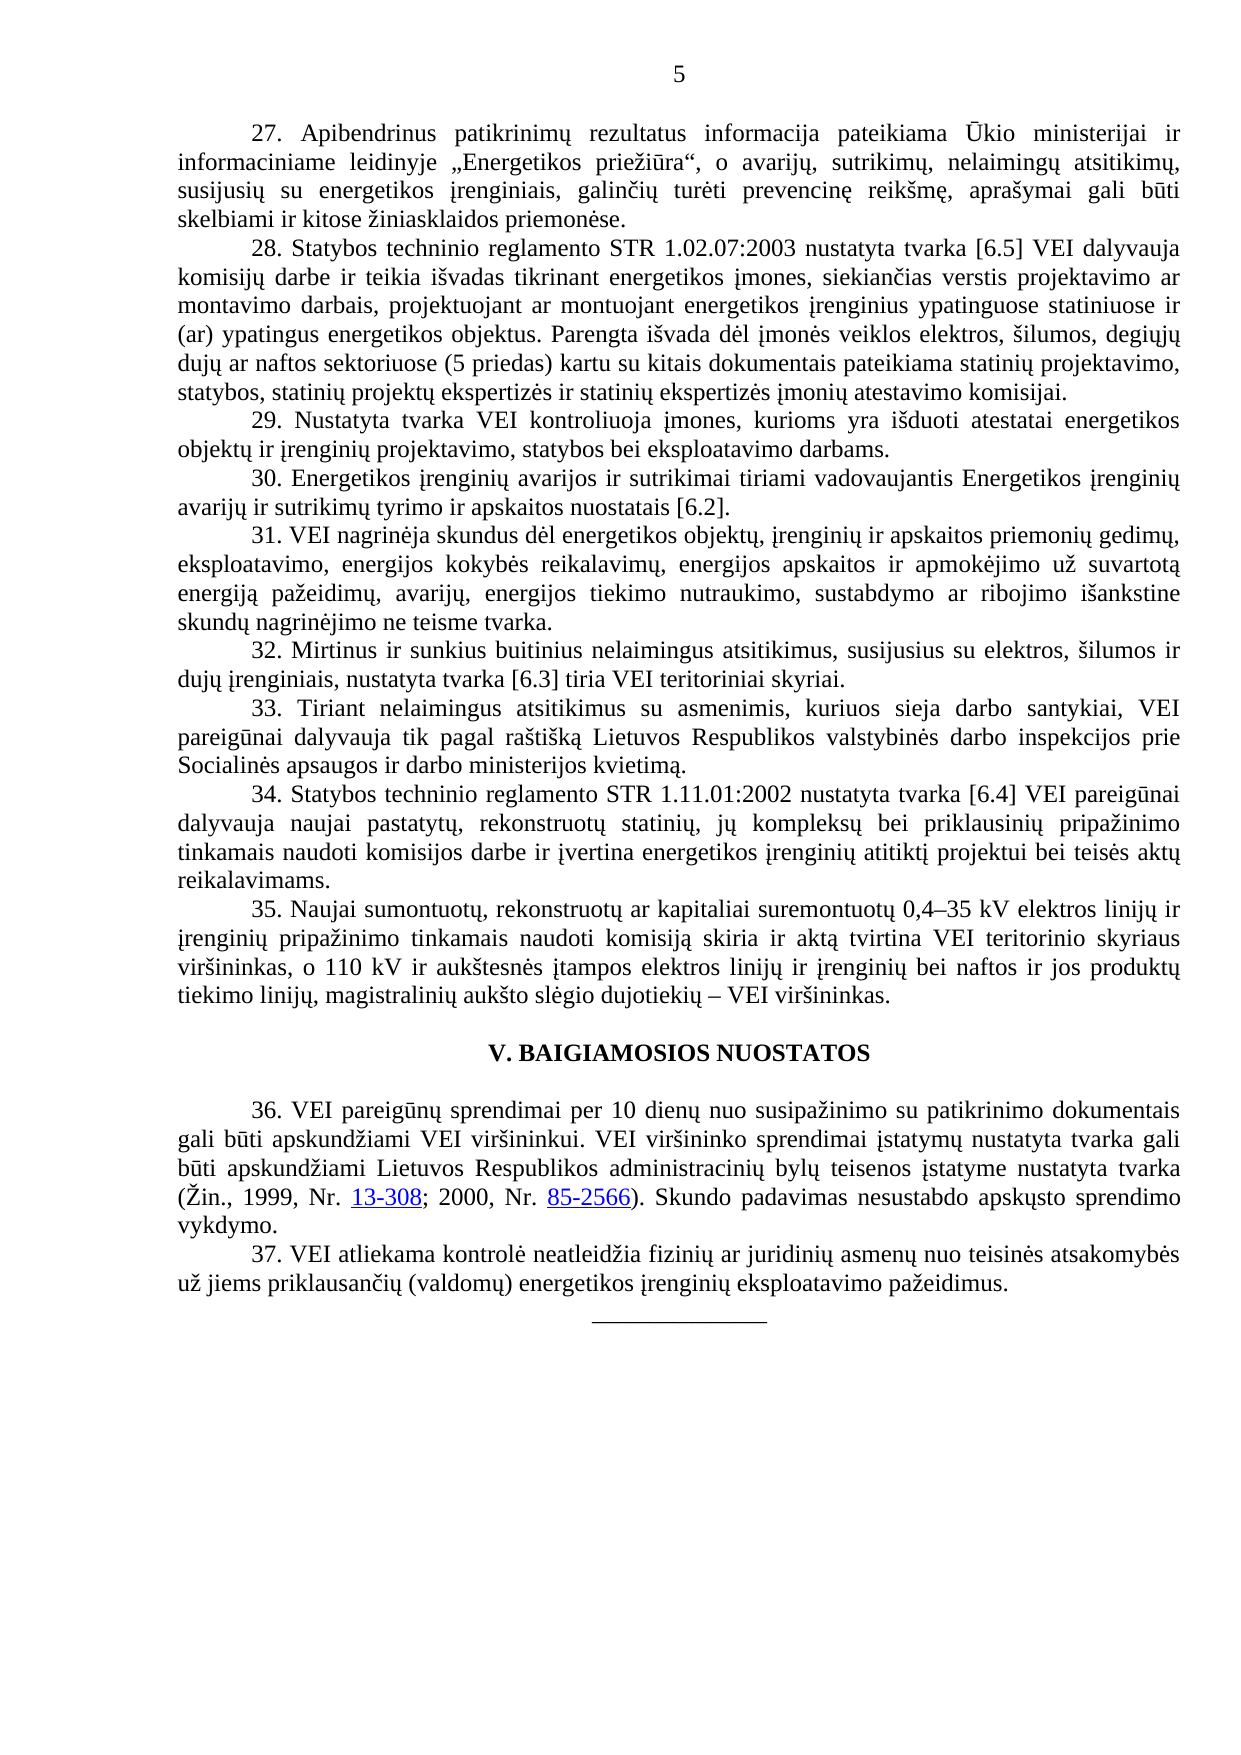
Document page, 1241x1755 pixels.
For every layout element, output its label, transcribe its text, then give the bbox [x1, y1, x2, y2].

text 34. Statybos techninio reglamento STR 1.11.01:2002 nustatyta tvarka [6.4] VEI pareigūnai dalyvauja naujai pastatytų, rekonstruotų statinių, jų kompleksų bei priklausinių pripažinimo tinkamais naudoti komisijos darbe ir įvertina energetikos įrenginių atitiktį projektui bei teisės aktų reikalavimams. [177, 779, 1181, 894]
text 33. Tiriant nelaimingus atsitikimus su asmenimis, kuriuos sieja darbo santykiai, VEI pareigūnai dalyvauja tik pagal raštišką Lietuvos Respublikos valstybinės darbo inspekcijos prie Socialinės apsaugos ir darbo ministerijos kvietimą. [177, 693, 1181, 779]
text 30. Energetikos įrenginių avarijos ir sutrikimai tiriami vadovaujantis Energetikos įrenginių avarijų ir sutrikimų tyrimo ir apskaitos nuostatais [6.2]. [177, 463, 1181, 521]
text 32. Mirtinus ir sunkius buitinius nelaimingus atsitikimus, susijusius su elektros, šilumos ir dujų įrenginiais, nustatyta tvarka [6.3] tiria VEI teritoriniai skyriai. [177, 636, 1181, 693]
text 27. Apibendrinus patikrinimų rezultatus informacija pateikiama Ūkio ministerijai ir informaciniame leidinyje „Energetikos priežiūra“, o avarijų, sutrikimų, nelaimingų atsitikimų, susijusių su energetikos įrenginiais, galinčių turėti prevencinę reikšmę, aprašymai gali būti skelbiami ir kitose žiniasklaidos priemonėse. [177, 118, 1181, 233]
text 36. VEI pareigūnų sprendimai per 10 dienų nuo susipažinimo su patikrinimo dokumentais gali būti apskundžiami VEI viršininkui. VEI viršininko sprendimai įstatymų nustatyta tvarka gali būti apskundžiami Lietuvos Respublikos administracinių bylų teisenos įstatyme nustatyta tvarka (Žin., 1999, Nr. 13-308; 2000, Nr. 85-2566). Skundo padavimas nesustabdo apskųsto sprendimo vykdymo. [177, 1096, 1181, 1239]
text V. BAIGIAMOSIOS NUOSTATOS [177, 1038, 1181, 1067]
text 28. Statybos techninio reglamento STR 1.02.07:2003 nustatyta tvarka [6.5] VEI dalyvauja komisijų darbe ir teikia išvadas tikrinant energetikos įmones, siekiančias verstis projektavimo ar montavimo darbais, projektuojant ar montuojant energetikos įrenginius ypatinguose statiniuose ir (ar) ypatingus energetikos objektus. Parengta išvada dėl įmonės veiklos elektros, šilumos, degiųjų dujų ar naftos sektoriuose (5 priedas) kartu su kitais dokumentais pateikiama statinių projektavimo, statybos, statinių projektų ekspertizės ir statinių ekspertizės įmonių atestavimo komisijai. [177, 233, 1181, 406]
text 37. VEI atliekama kontrolė neatleidžia fizinių ar juridinių asmenų nuo teisinės atsakomybės už jiems priklausančių (valdomų) energetikos įrenginių eksploatavimo pažeidimus. [177, 1239, 1181, 1297]
text ______________ [177, 1297, 1181, 1326]
text 35. Naujai sumontuotų, rekonstruotų ar kapitaliai suremontuotų 0,4–35 kV elektros linijų ir įrenginių pripažinimo tinkamais naudoti komisiją skiria ir aktą tvirtina VEI teritorinio skyriaus viršininkas, o 110 kV ir aukštesnės įtampos elektros linijų ir įrenginių bei naftos ir jos produktų tiekimo linijų, magistralinių aukšto slėgio dujotiekių – VEI viršininkas. [177, 894, 1181, 1009]
text 31. VEI nagrinėja skundus dėl energetikos objektų, įrenginių ir apskaitos priemonių gedimų, eksploatavimo, energijos kokybės reikalavimų, energijos apskaitos ir apmokėjimo už suvartotą energiją pažeidimų, avarijų, energijos tiekimo nutraukimo, sustabdymo ar ribojimo išankstine skundų nagrinėjimo ne teisme tvarka. [177, 521, 1181, 636]
text 29. Nustatyta tvarka VEI kontroliuoja įmones, kurioms yra išduoti atestatai energetikos objektų ir įrenginių projektavimo, statybos bei eksploatavimo darbams. [177, 406, 1181, 463]
